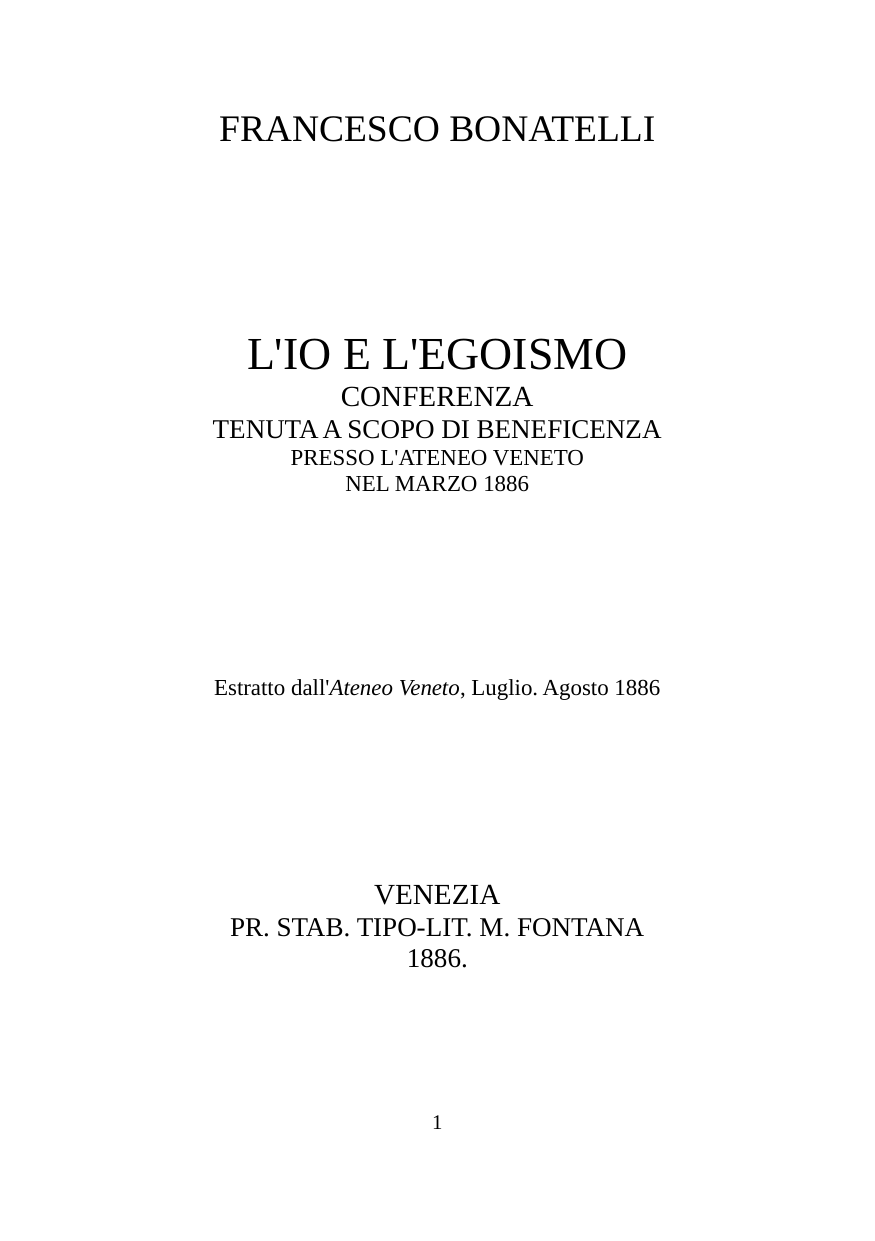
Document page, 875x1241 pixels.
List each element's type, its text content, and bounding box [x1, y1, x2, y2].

text TENUTA A SCOPO DI BENEFICENZA [106, 413, 768, 444]
text CONFERENZA [106, 379, 768, 413]
text PR. STAB. TIPO-LIT. M. FONTANA [106, 911, 768, 942]
text 1886. [106, 942, 768, 973]
text L'IO E L'EGOISMO [106, 327, 768, 379]
text FRANCESCO BONATELLI [106, 106, 768, 149]
text NEL MARZO 1886 [106, 470, 768, 497]
text PRESSO L'ATENEO VENETO [106, 444, 768, 470]
text VENEZIA [106, 877, 768, 911]
text Estratto dall'Ateneo Veneto, Luglio. Agosto 1886 [106, 674, 768, 700]
